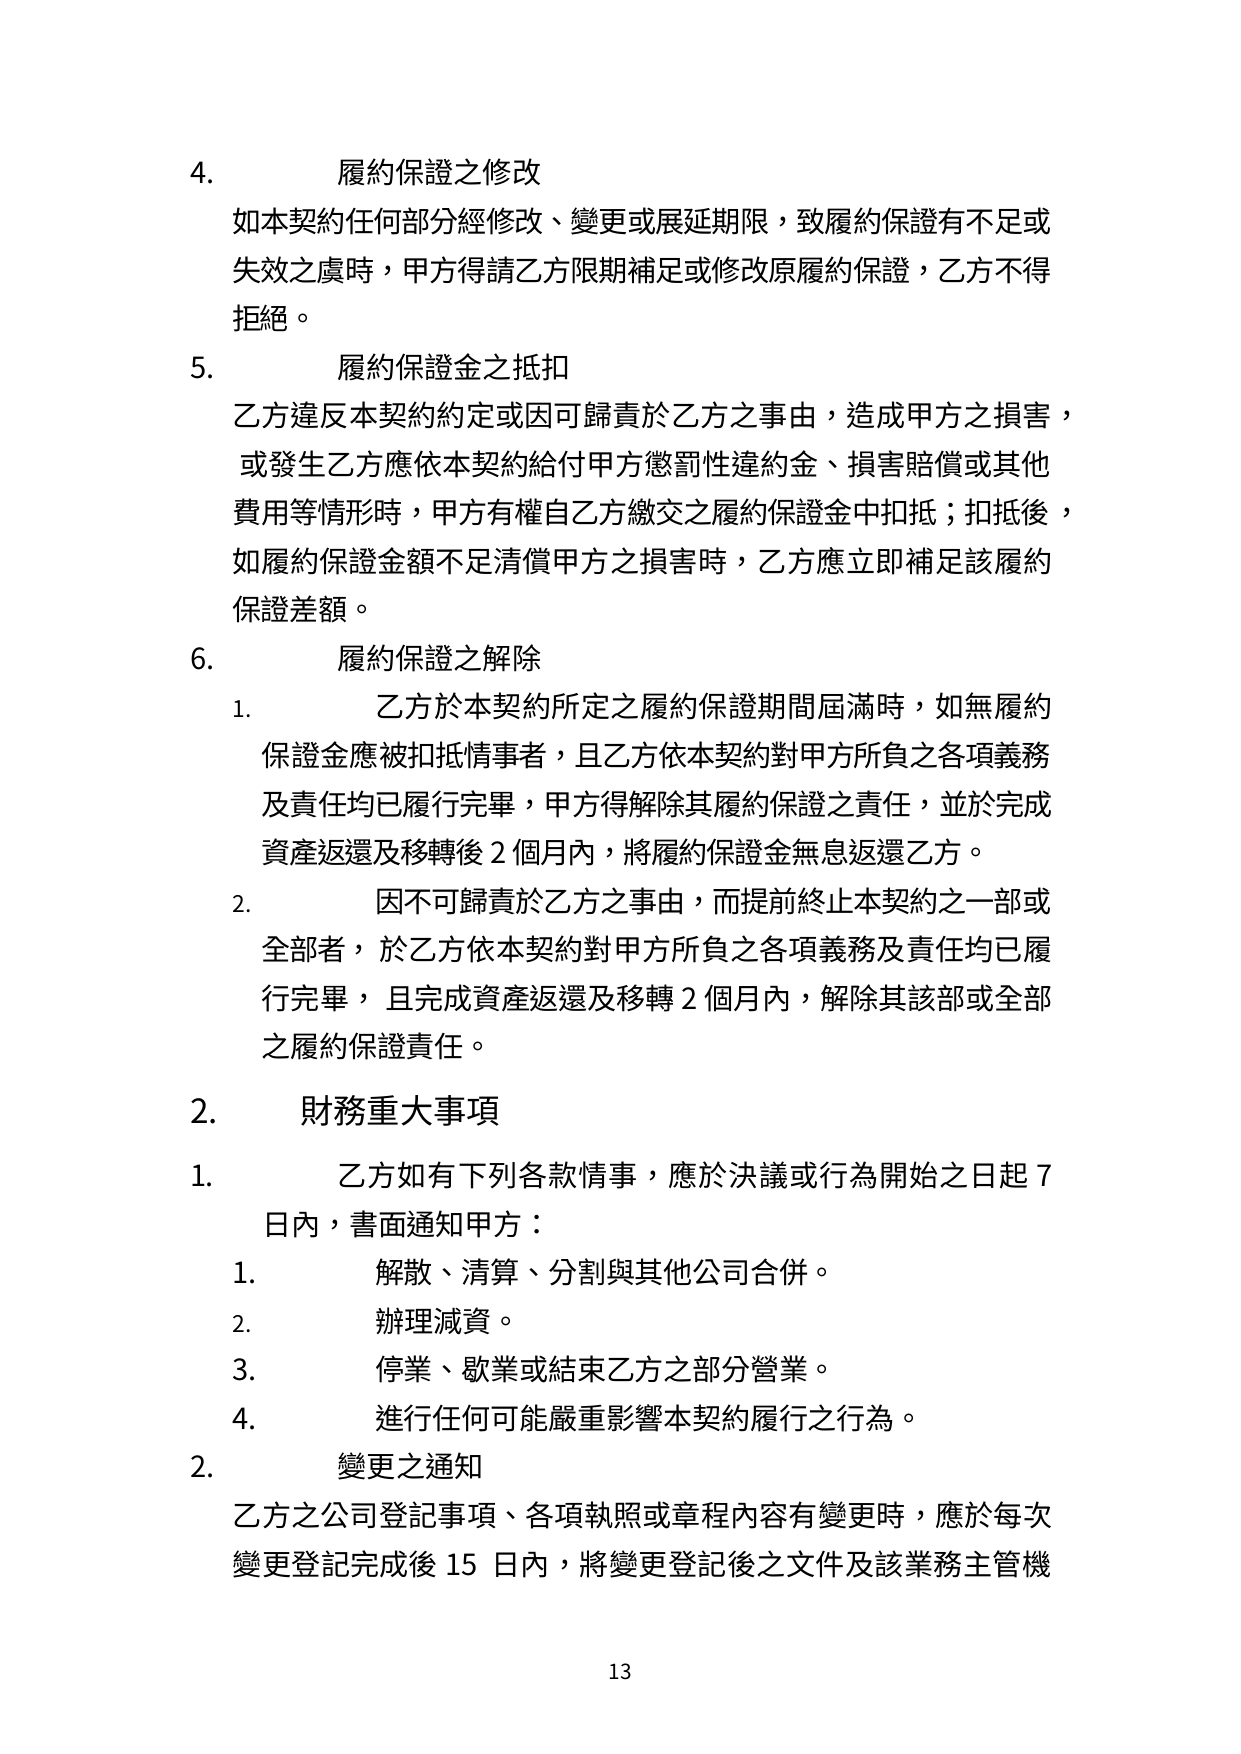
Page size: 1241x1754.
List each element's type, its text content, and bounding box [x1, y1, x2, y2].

list 辦理減資。 [232, 1298, 1053, 1341]
list 履約保證之修改 [190, 150, 1053, 192]
text 乙方違反本契約約定或因可歸責於乙方之事由，造成甲方之損害， 或發生乙方應依本契約給付甲方懲罰性違約金、損害賠償或其他費用等情形時，甲方有權自乙方繳交之履約保證金中扣抵；扣抵後，如履約保證金額不足清償甲方之損害時，乙方應立即補足該履約保證差額。 [232, 393, 1053, 629]
list 乙方如有下列各款情事，應於決議或行為開始之日起7日內，書面通知甲方： [190, 1153, 1053, 1243]
list 乙方於本契約所定之履約保證期間屆滿時，如無履約保證金應被扣抵情事者，且乙方依本契約對甲方所負之各項義務及責任均已履行完畢，甲方得解除其履約保證之責任，並於完成資產返還及移轉後2個月內，將履約保證金無息返還乙方。 [232, 684, 1053, 872]
subtitle 財務重大事項 [190, 1085, 1053, 1133]
list 進行任何可能嚴重影響本契約履行之行為。 [232, 1395, 1053, 1438]
list 履約保證金之抵扣 [190, 344, 1053, 386]
list 停業、歇業或結束乙方之部分營業。 [232, 1347, 1053, 1389]
text 如本契約任何部分經修改、變更或展延期限，致履約保證有不足或失效之虞時，甲方得請乙方限期補足或修改原履約保證，乙方不得拒絕。 [232, 198, 1053, 338]
text 乙方之公司登記事項、各項執照或章程內容有變更時，應於每次變更登記完成後 15 日內，將變更登記後之文件及該業務主管機 [233, 1492, 1053, 1583]
list 履約保證之解除 [190, 635, 1053, 678]
list 解散、清算、分割與其他公司合併。 [232, 1250, 1053, 1292]
list 因不可歸責於乙方之事由，而提前終止本契約之一部或全部者， 於乙方依本契約對甲方所負之各項義務及責任均已履行完畢， 且完成資產返還及移轉 2 個月內，解除其該部或全部之履約保證責任。 [232, 878, 1053, 1066]
list 變更之通知 [190, 1444, 1053, 1486]
